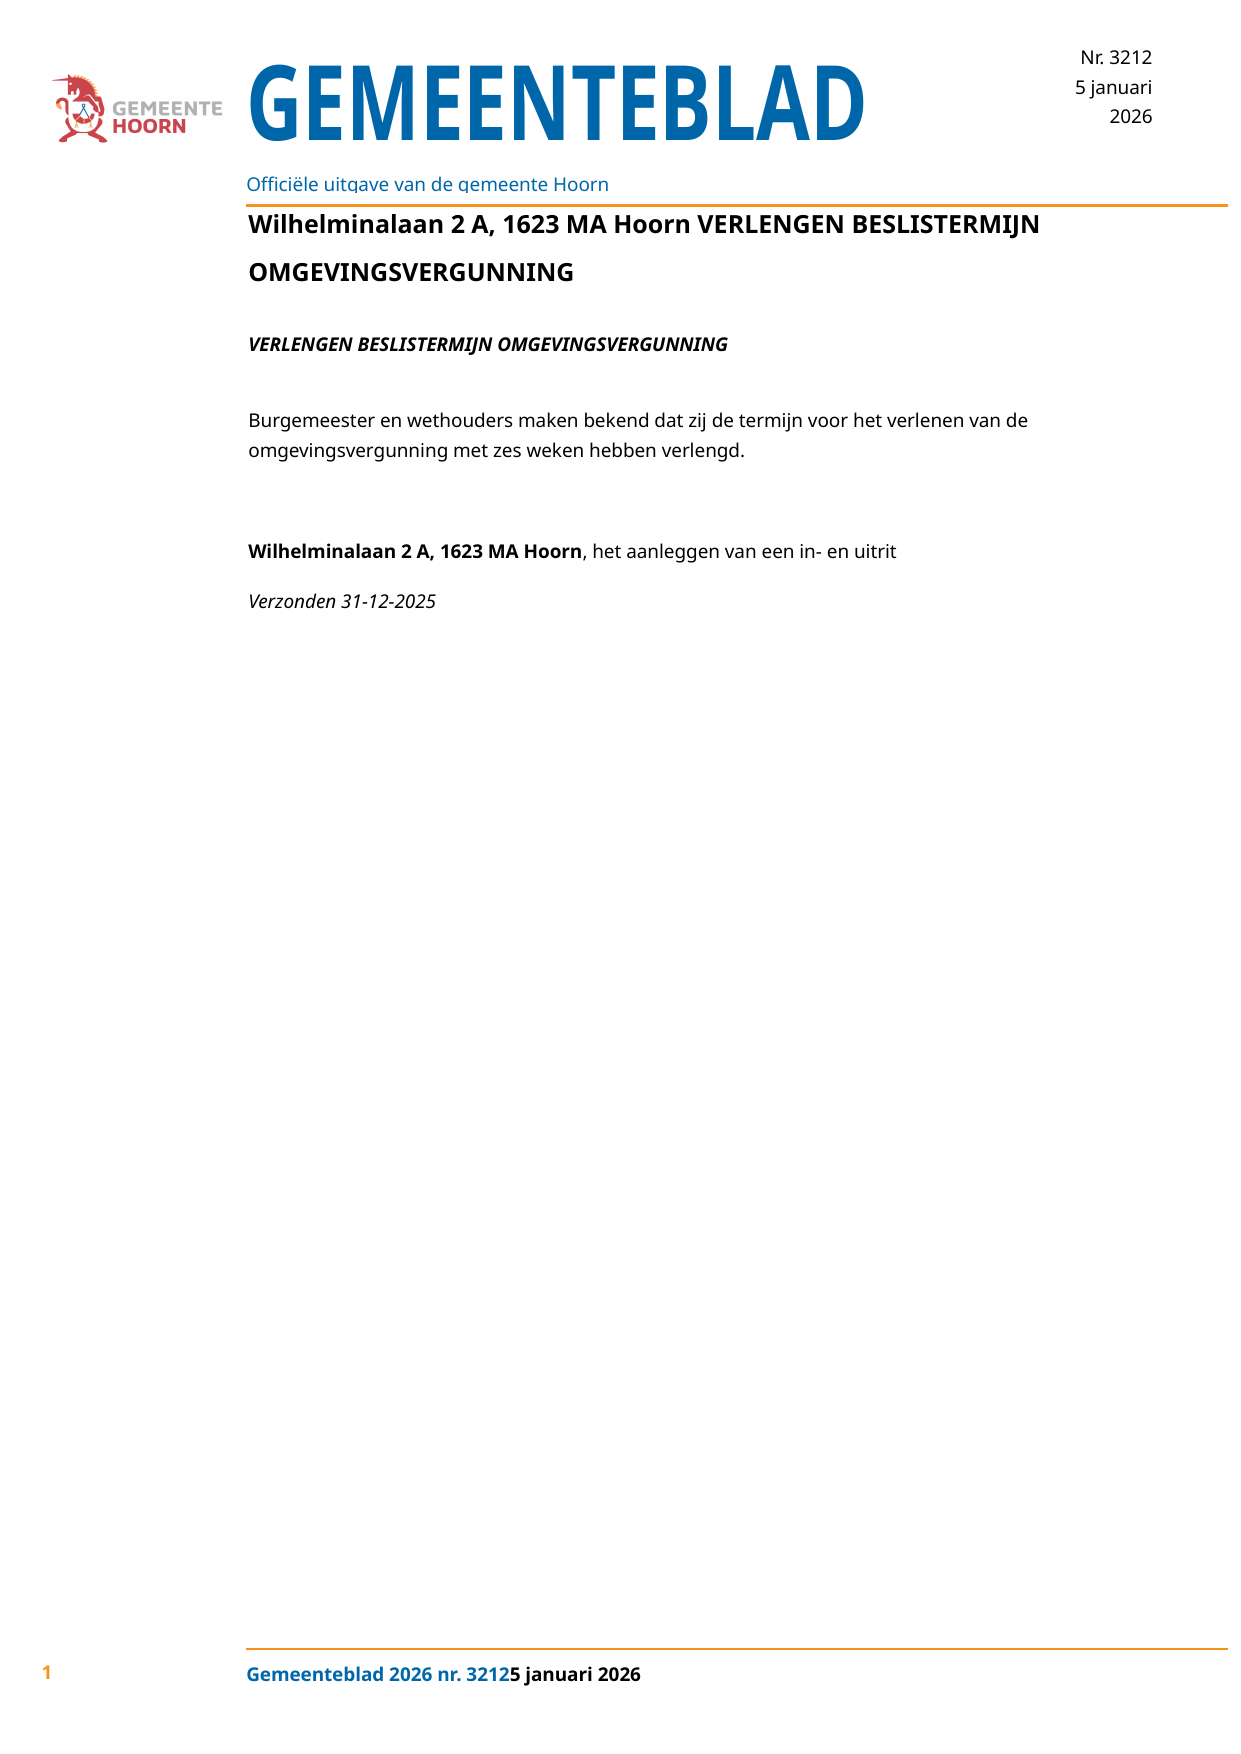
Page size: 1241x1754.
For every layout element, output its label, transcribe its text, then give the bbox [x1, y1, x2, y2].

text Verzonden 31-12-2025 [248, 588, 1152, 614]
picture [41, 47, 231, 172]
text Wilhelminalaan 2 A, 1623 MA Hoorn, het aanleggen van een in- en uitrit [248, 538, 1152, 564]
text Wilhelminalaan 2 A, 1623 MA Hoorn VERLENGEN BESLISTERMIJN OMGEVINGSVERGUNNING [248, 207, 1152, 288]
text VERLENGEN BESLISTERMIJN OMGEVINGSVERGUNNING [248, 331, 1152, 357]
text Burgemeester en wethouders maken bekend dat zij de termijn voor het verlenen van de omgevingsvergunning met zes weken hebben verlengd. [248, 408, 1152, 463]
